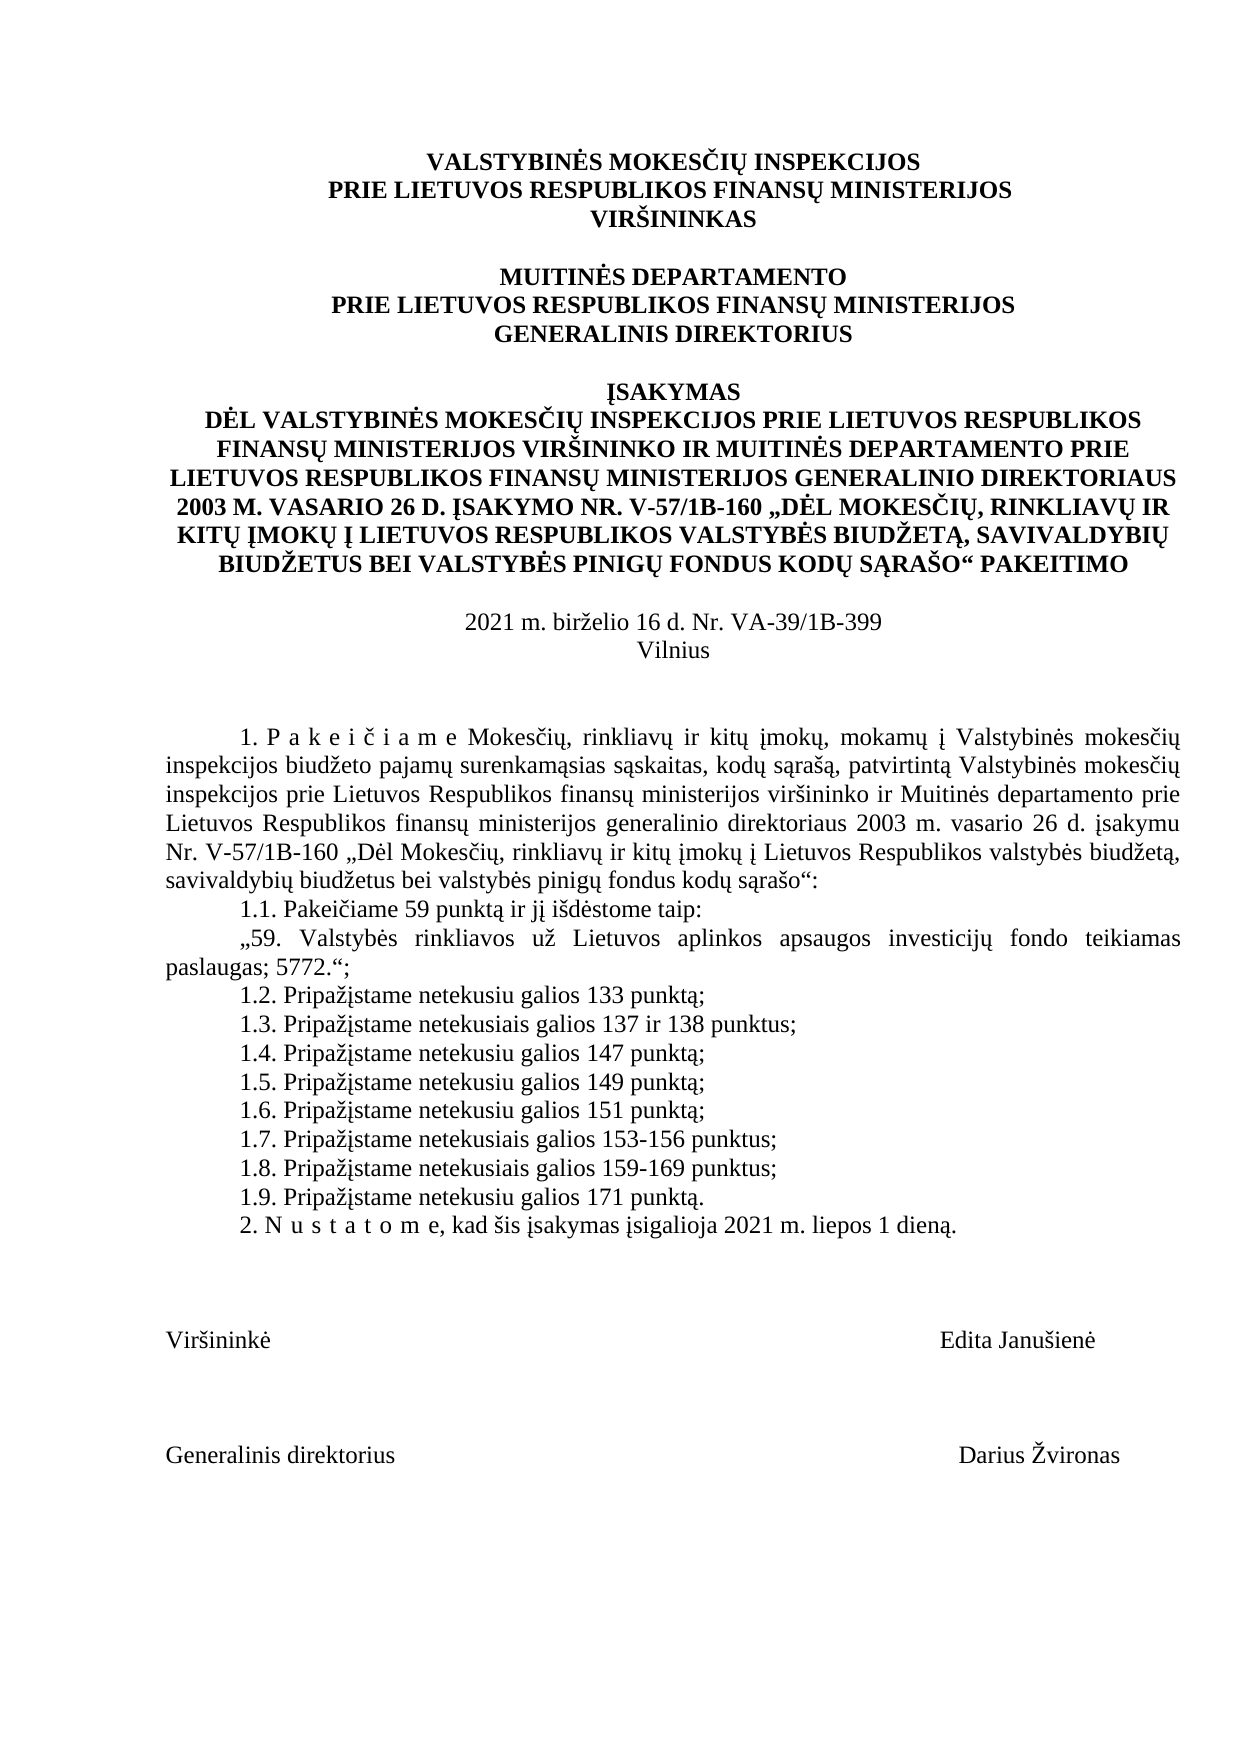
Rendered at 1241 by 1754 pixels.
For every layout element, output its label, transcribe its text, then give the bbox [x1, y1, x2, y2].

text generalinis direktorius [165, 319, 1181, 348]
text ĮSAKYMAS [165, 377, 1181, 406]
text 1.8. Pripažįstame netekusiais galios 159-169 punktus; [165, 1153, 1182, 1182]
text 2. Nustatome, kad šis įsakymas įsigalioja 2021 m. liepos 1 dieną. [165, 1211, 1181, 1239]
text 2021 m. birželio 16 d. Nr. VA-39/1B-399 [165, 607, 1181, 636]
text Generalinis direktorius Darius Žvironas [165, 1441, 1181, 1469]
text 1.9. Pripažįstame netekusiu galios 171 punktą. [165, 1182, 1182, 1211]
text 1.Pakeičiame Mokesčių, rinkliavų ir kitų įmokų, mokamų į Valstybinės mokesčių inspekcijos biudžeto pajamų surenkamąsias sąskaitas, kodų sąrašą, patvirtintą Valstybinės mokesčių inspekcijos prie Lietuvos Respublikos finansų ministerijos viršininko ir Muitinės departamento prie Lietuvos Respublikos finansų ministerijos generalinio direktoriaus 2003 m. vasario 26 d. įsakymu Nr. V-57/1B-160 „Dėl Mokesčių, rinkliavų ir kitų įmokų į Lietuvos Respublikos valstybės biudžetą, savivaldybių biudžetus bei valstybės pinigų fondus kodų sąrašo“: [165, 722, 1181, 894]
text „59. Valstybės rinkliavos už Lietuvos aplinkos apsaugos investicijų fondo teikiamas paslaugas; 5772.“; [165, 923, 1182, 981]
text DĖL VALSTYBINĖS MOKESČIŲ INSPEKCIJOS PRIE LIETUVOS RESPUBLIKOS FINANSŲ MINISTERIJOS VIRŠININKO IR MUITINĖS DEPARTAMENTO PRIE LIETUVOS RESPUBLIKOS FINANSŲ MINISTERIJOS GENERALINIO DIREKTORIAUS 2003 M. VASARIO 26 D. ĮSAKYMO NR. V-57/1B-160 „DĖL MOKESČIŲ, RINKLIAVŲ IR KITŲ ĮMOKŲ Į LIETUVOS RESPUBLIKOS VALSTYBĖS BIUDŽETĄ, SAVIVALDYBIŲ BIUDŽETUS BEI VALSTYBĖS PINIGŲ FONDUS KODŲ SĄRAŠO“ PAKEITIMO [165, 406, 1181, 578]
text prie lietuvos respublikos finansų ministerijos [165, 291, 1181, 319]
text 1.7. Pripažįstame netekusiais galios 153-156 punktus; [165, 1124, 1182, 1153]
text 1.4. Pripažįstame netekusiu galios 147 punktą; [165, 1038, 1182, 1067]
text Viršininkė Edita Janušienė [165, 1326, 1181, 1354]
text Vilnius [165, 636, 1181, 664]
text VALSTYBINĖS MOKESČIŲ INSPEKCIJOS PRIE LIETUVOS RESPUBLIKOS FINANSŲ MINISTERIJOS VIRŠININKAS [165, 147, 1181, 233]
text 1.6. Pripažįstame netekusiu galios 151 punktą; [165, 1096, 1182, 1124]
text 1.1. Pakeičiame 59 punktą ir jį išdėstome taip: [165, 894, 1182, 923]
text 1.2. Pripažįstame netekusiu galios 133 punktą; [165, 981, 1182, 1009]
text Muitinės departamento [165, 262, 1181, 291]
text 1.3. Pripažįstame netekusiais galios 137 ir 138 punktus; [165, 1009, 1182, 1038]
text 1.5. Pripažįstame netekusiu galios 149 punktą; [165, 1067, 1182, 1096]
